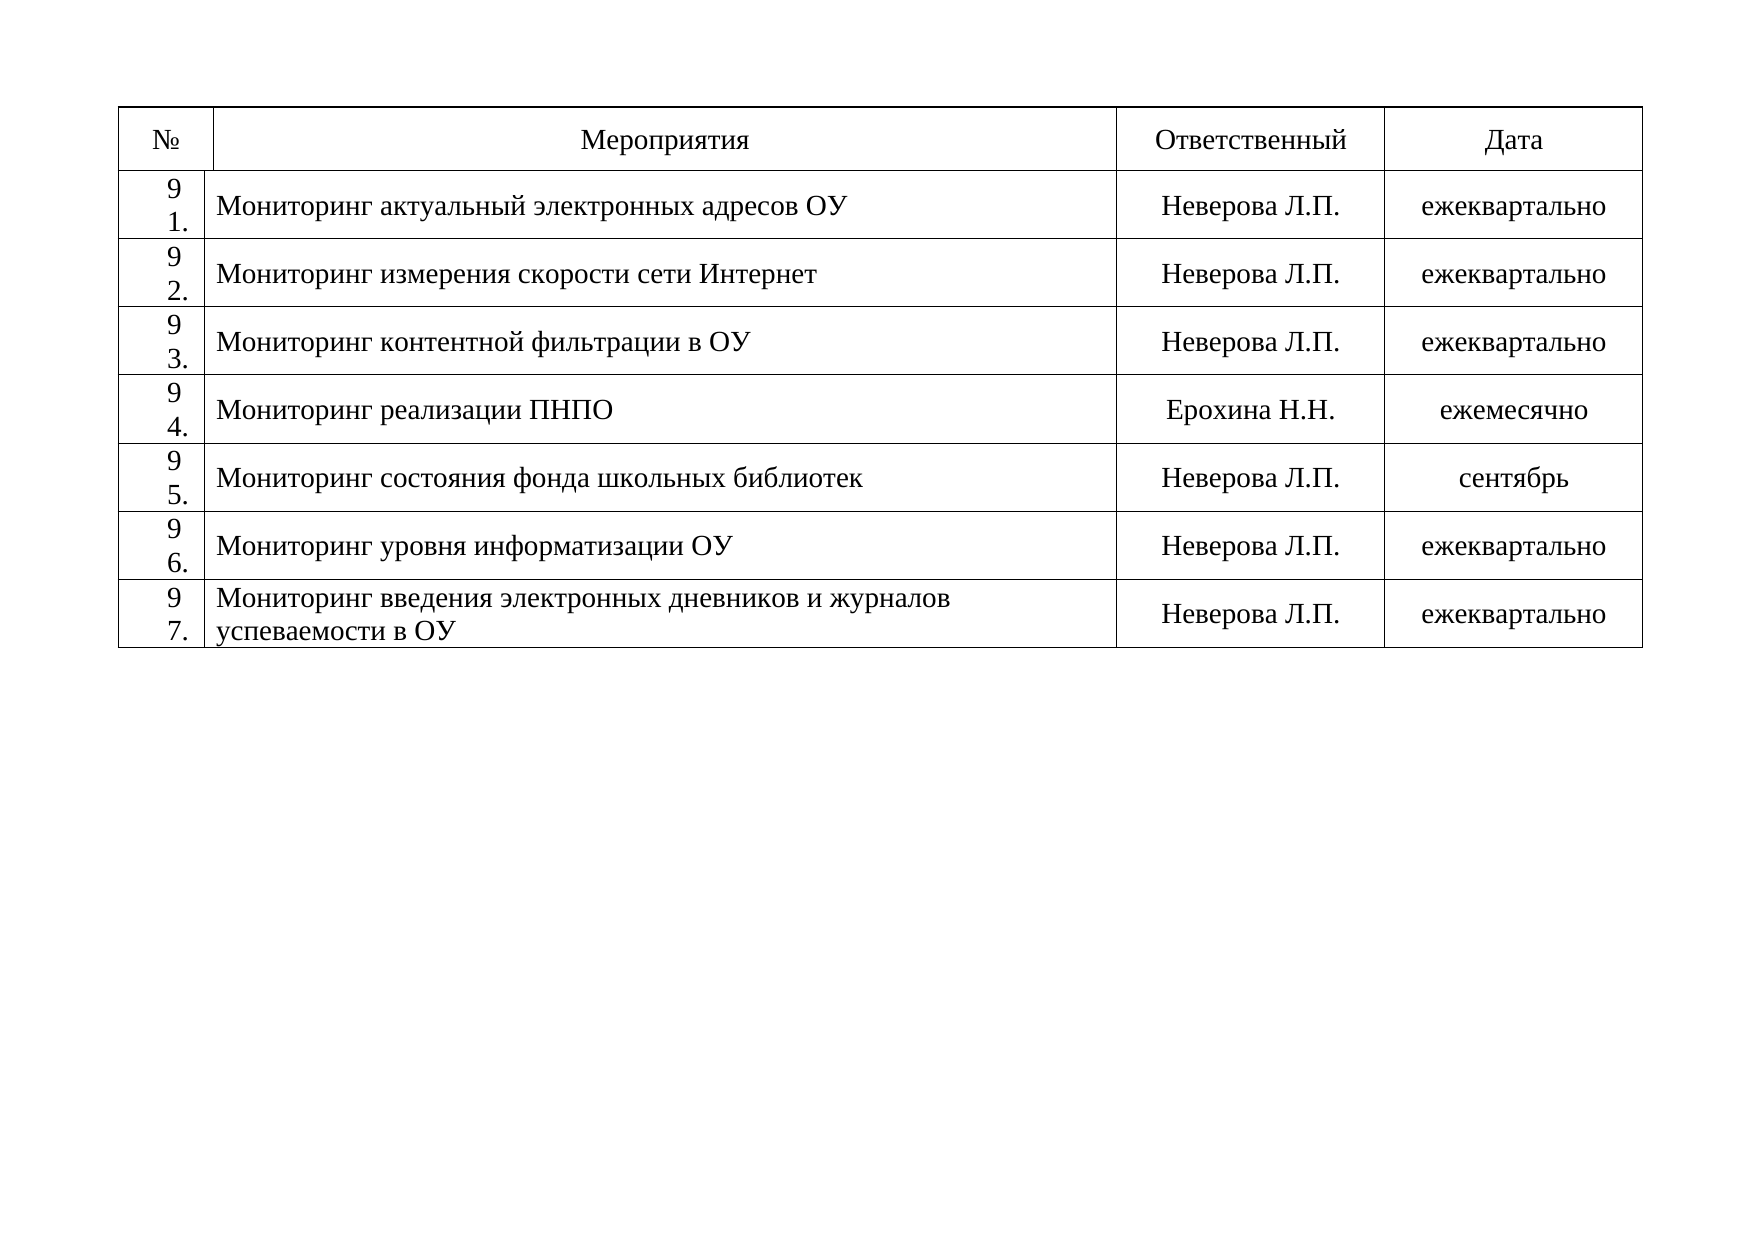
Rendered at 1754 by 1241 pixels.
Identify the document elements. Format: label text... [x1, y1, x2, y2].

table_cell Мониторинг актуальный электронных адресов ОУ [205, 171, 1116, 238]
table_cell ежеквартально [1385, 512, 1642, 579]
table_cell Мониторинг введения электронных дневников и журналов успеваемости в ОУ [205, 580, 1116, 647]
table_header Ответственный [1117, 108, 1384, 170]
table_cell [119, 239, 204, 306]
table_cell Мониторинг измерения скорости сети Интернет [205, 239, 1116, 306]
table_cell [119, 444, 204, 511]
table_cell ежеквартально [1385, 307, 1642, 374]
table_cell [119, 580, 204, 647]
table_cell Мониторинг уровня информатизации ОУ [205, 512, 1116, 579]
table_cell Мониторинг состояния фонда школьных библиотек [205, 444, 1116, 511]
table_cell ежеквартально [1385, 239, 1642, 306]
table_cell сентябрь [1385, 444, 1642, 511]
table_cell [119, 375, 204, 442]
table_cell Неверова Л.П. [1117, 444, 1384, 511]
table_cell Неверова Л.П. [1117, 580, 1384, 647]
table_cell Неверова Л.П. [1117, 307, 1384, 374]
table_cell [119, 512, 204, 579]
table_header Дата [1385, 108, 1642, 170]
table_cell Ерохина Н.Н. [1117, 375, 1384, 442]
table_cell Неверова Л.П. [1117, 512, 1384, 579]
table_cell Мониторинг контентной фильтрации в ОУ [205, 307, 1116, 374]
table_cell ежеквартально [1385, 171, 1642, 238]
table_cell Неверова Л.П. [1117, 239, 1384, 306]
table_cell ежемесячно [1385, 375, 1642, 442]
table_cell Неверова Л.П. [1117, 171, 1384, 238]
table_cell [119, 307, 204, 374]
table_cell [119, 171, 204, 238]
table_header Мероприятия [214, 108, 1116, 170]
table_cell Мониторинг реализации ПНПО [205, 375, 1116, 442]
table_header № [119, 108, 213, 170]
table_cell ежеквартально [1385, 580, 1642, 647]
